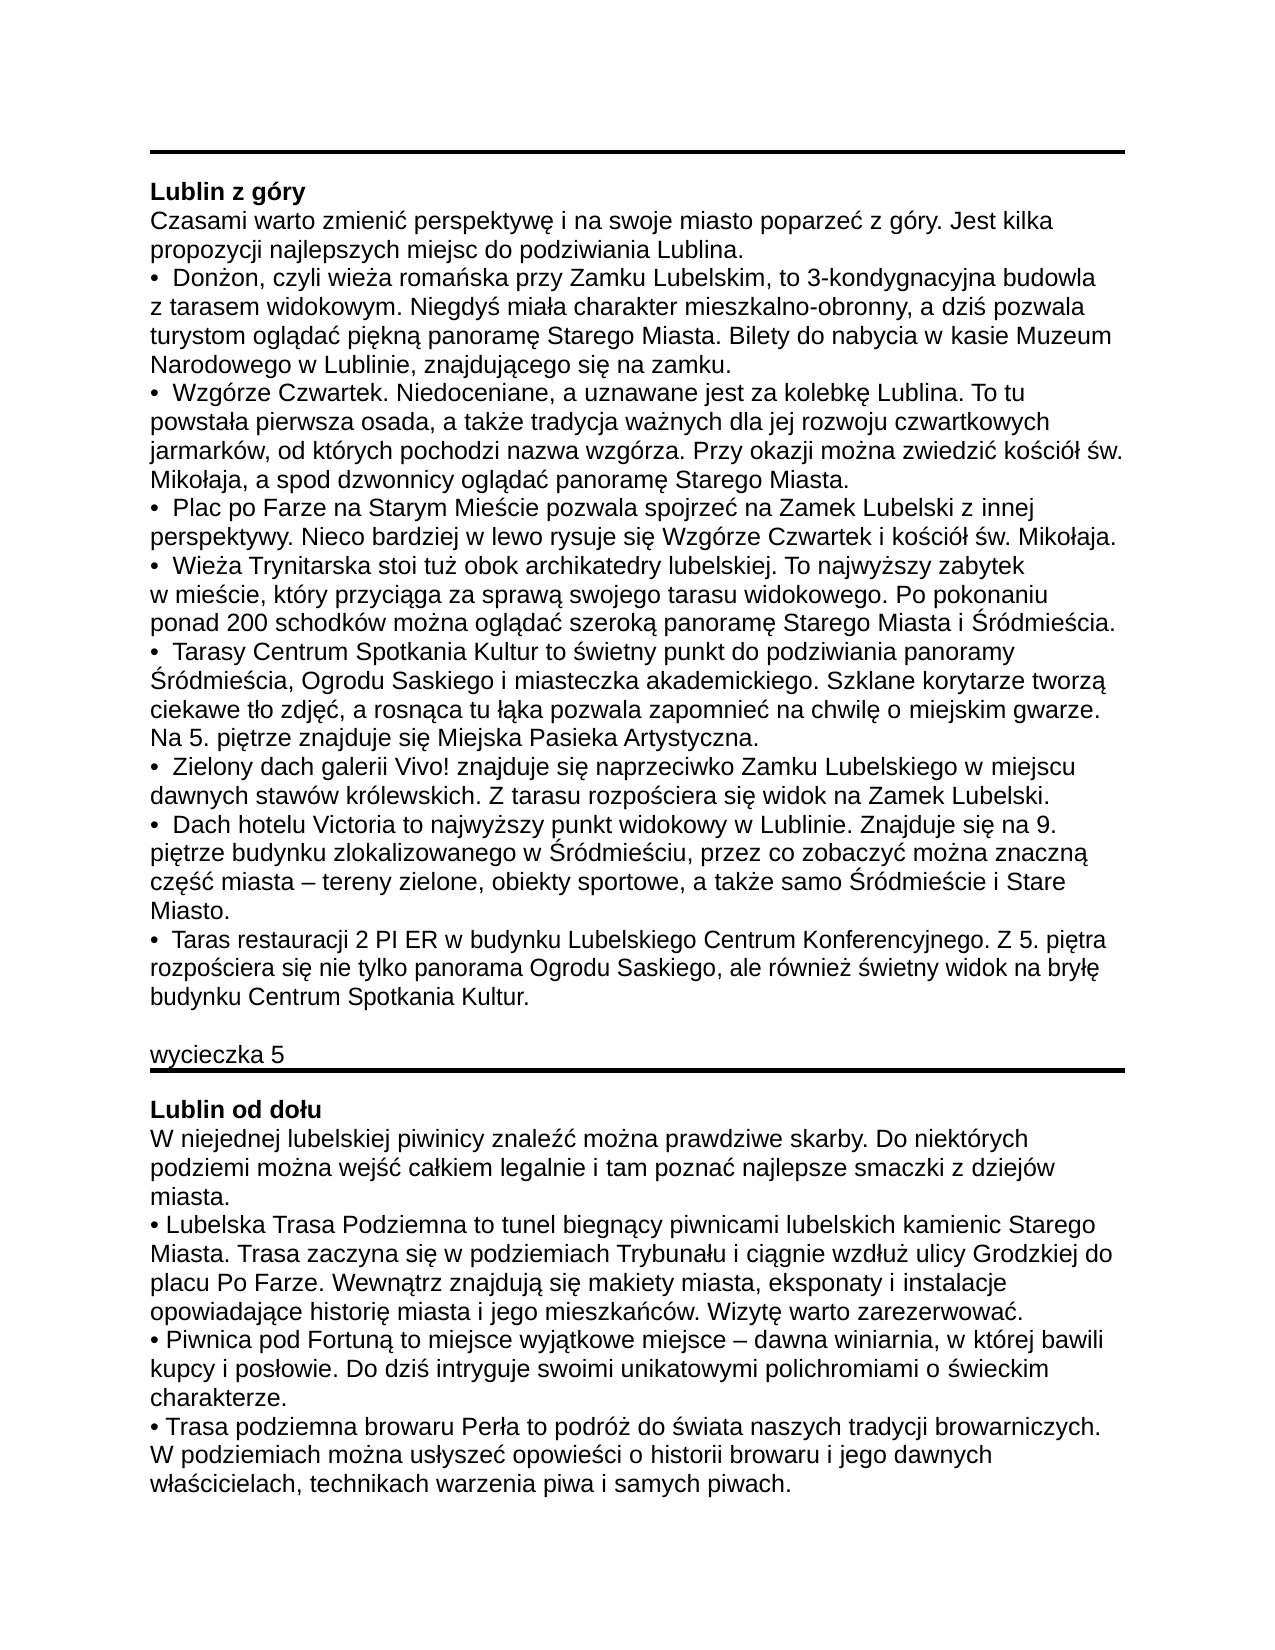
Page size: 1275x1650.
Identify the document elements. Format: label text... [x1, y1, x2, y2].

text • Wieża Trynitarska stoi tuż obok archikatedry lubelskiej. To najwyższy zabytek w mieście, który przyciąga za sprawą swojego tarasu widokowego. Po pokonaniu ponad 200 schodków można oglądać szeroką panoramę Starego Miasta i Śródmieścia. [150, 551, 1125, 637]
text • Plac po Farze na Starym Mieście pozwala spojrzeć na Zamek Lubelski z innej perspektywy. Nieco bardziej w lewo rysuje się Wzgórze Czwartek i kościół św. Mikołaja. [150, 493, 1125, 551]
text W niejednej lubelskiej piwinicy znaleźć można prawdziwe skarby. Do niektórych podziemi można wejść całkiem legalnie i tam poznać najlepsze smaczki z dziejów miasta. [150, 1124, 1125, 1210]
text • Tarasy Centrum Spotkania Kultur to świetny punkt do podziwiania panoramy Śródmieścia, Ogrodu Saskiego i miasteczka akademickiego. Szklane korytarze tworzą ciekawe tło zdjęć, a rosnąca tu łąka pozwala zapomnieć na chwilę o miejskim gwarze. Na 5. piętrze znajduje się Miejska Pasieka Artystyczna. [150, 637, 1125, 752]
text • Zielony dach galerii Vivo! znajduje się naprzeciwko Zamku Lubelskiego w miejscu dawnych stawów królewskich. Z tarasu rozpościera się widok na Zamek Lubelski. [150, 752, 1125, 809]
text • Lubelska Trasa Podziemna to tunel biegnący piwnicami lubelskich kamienic Starego Miasta. Trasa zaczyna się w podziemiach Trybunału i ciągnie wzdłuż ulicy Grodzkiej do placu Po Farze. Wewnątrz znajdują się makiety miasta, eksponaty i instalacje opowiadające historię miasta i jego mieszkańców. Wizytę warto zarezerwować. [150, 1210, 1125, 1325]
text • Dach hotelu Victoria to najwyższy punkt widokowy w Lublinie. Znajduje się na 9. piętrze budynku zlokalizowanego w Śródmieściu, przez co zobaczyć można znaczną część miasta – tereny zielone, obiekty sportowe, a także samo Śródmieście i Stare Miasto. [150, 809, 1125, 924]
text Lublin z góry [150, 154, 1125, 206]
text Lublin od dołu [150, 1073, 1125, 1124]
text • Piwnica pod Fortuną to miejsce wyjątkowe miejsce – dawna winiarnia, w której bawili kupcy i posłowie. Do dziś intryguje swoimi unikatowymi polichromiami o świeckim charakterze. [150, 1325, 1125, 1412]
text wycieczka 5 [150, 1039, 1125, 1068]
text • Wzgórze Czwartek. Niedoceniane, a uznawane jest za kolebkę Lublina. To tu powstała pierwsza osada, a także tradycja ważnych dla jej rozwoju czwartkowych jarmarków, od których pochodzi nazwa wzgórza. Przy okazji można zwiedzić kościół św. Mikołaja, a spod dzwonnicy oglądać panoramę Starego Miasta. [150, 378, 1125, 493]
text Czasami warto zmienić perspektywę i na swoje miasto poparzeć z góry. Jest kilka propozycji najlepszych miejsc do podziwiania Lublina. [150, 206, 1125, 263]
text • Taras restauracji 2 PI ER w budynku Lubelskiego Centrum Konferencyjnego. Z 5. piętra rozpościera się nie tylko panorama Ogrodu Saskiego, ale również świetny widok na bryłę budynku Centrum Spotkania Kultur. [150, 924, 1125, 1011]
text • Trasa podziemna browaru Perła to podróż do świata naszych tradycji browarniczych. W podziemiach można usłyszeć opowieści o historii browaru i jego dawnych właścicielach, technikach warzenia piwa i samych piwach. [150, 1412, 1125, 1498]
text • Donżon, czyli wieża romańska przy Zamku Lubelskim, to 3-kondygnacyjna budowla z tarasem widokowym. Niegdyś miała charakter mieszkalno-obronny, a dziś pozwala turystom oglądać piękną panoramę Starego Miasta. Bilety do nabycia w kasie Muzeum Narodowego w Lublinie, znajdującego się na zamku. [150, 263, 1125, 378]
